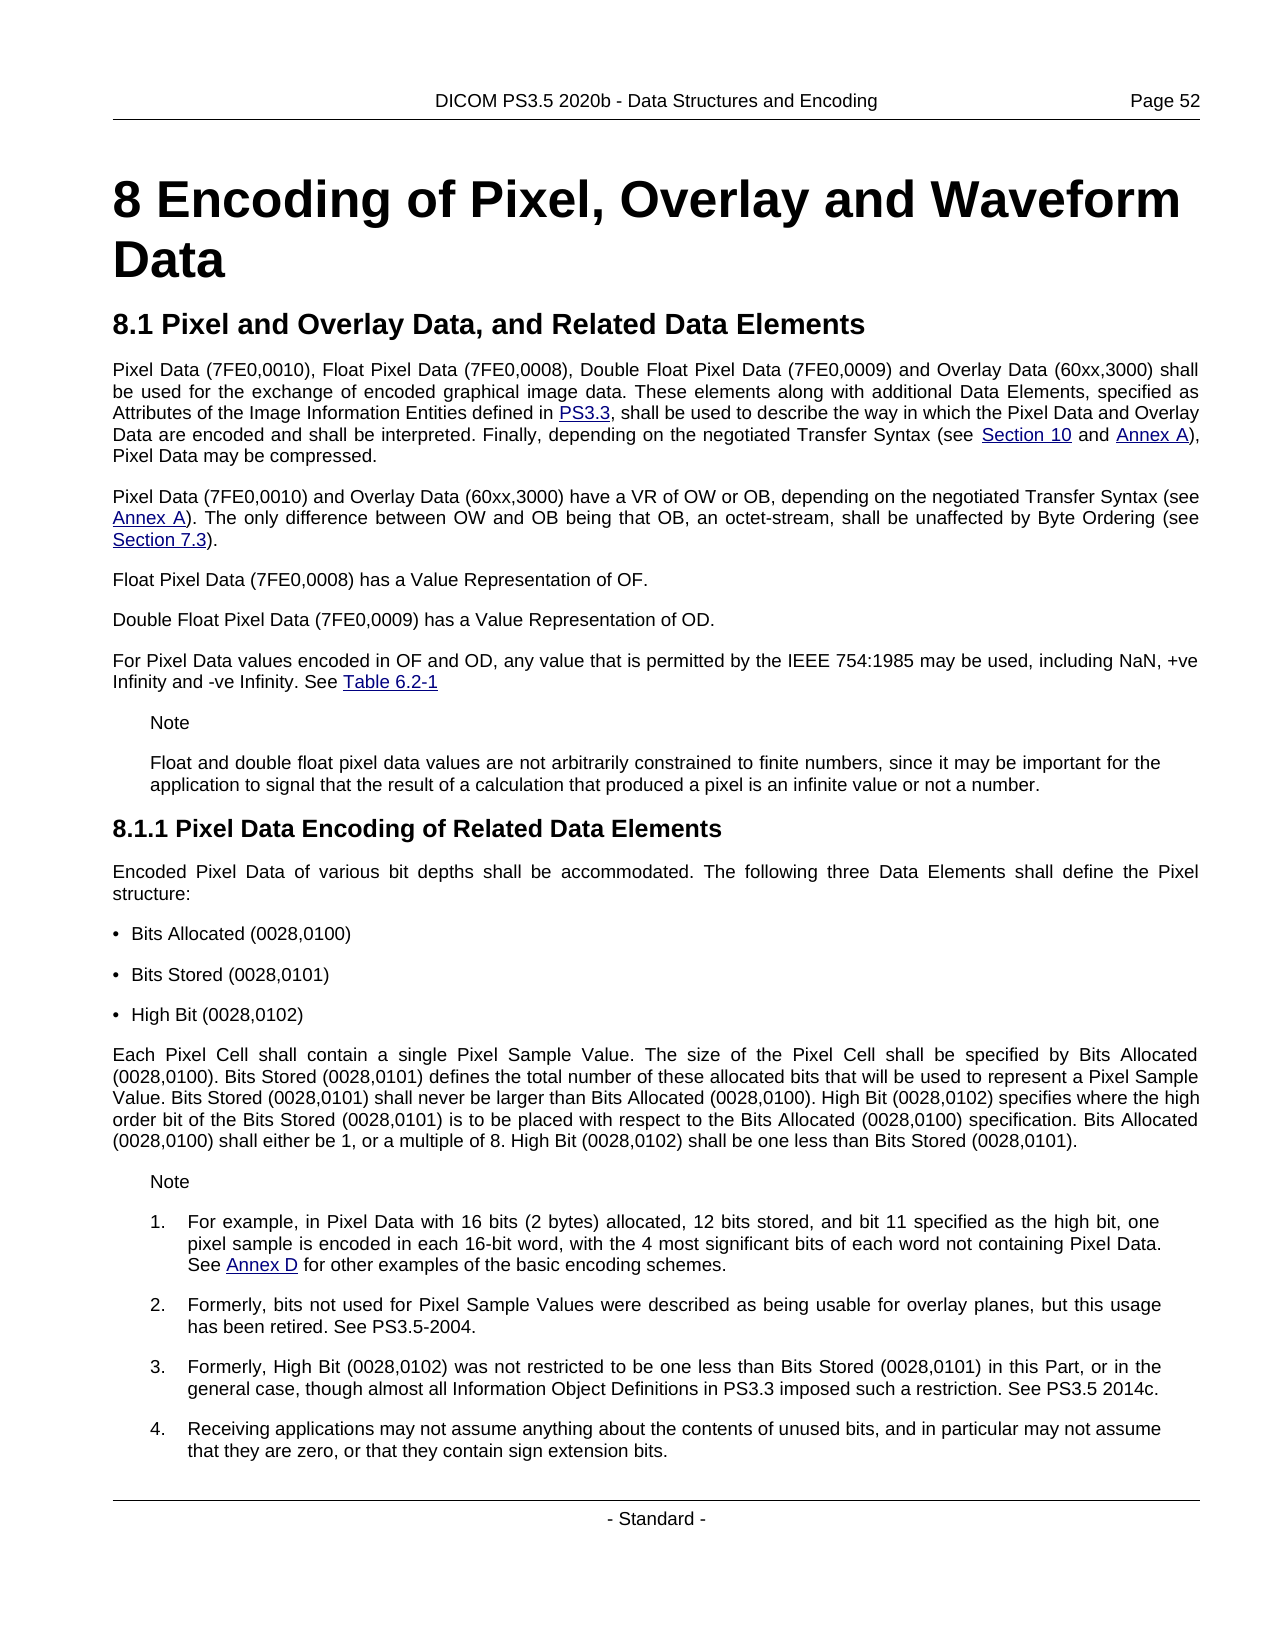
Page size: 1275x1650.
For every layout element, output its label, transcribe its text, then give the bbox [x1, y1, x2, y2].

text 8.1 Pixel and Overlay Data, and Related Data Elements [112, 307, 1200, 340]
text • Bits Stored (0028,0101) [112, 963, 1200, 985]
text • Bits Allocated (0028,0100) [112, 923, 1200, 944]
text Encoded Pixel Data of various bit depths shall be accommodated. The following three Data Elements shall define the Pixel structure: [112, 861, 1200, 904]
text Float Pixel Data (7FE0,0008) has a Value Representation of OF. [112, 569, 1200, 591]
text 1. For example, in Pixel Data with 16 bits (2 bytes) allocated, 12 bits stored, and bit 11 specified as the high bit, one pixel sample is encoded in each 16-bit word, with the 4 most significant bits of each word not containing Pixel Data. See Annex D for other examples of the basic encoding schemes. [150, 1211, 1162, 1276]
text 4. Receiving applications may not assume anything about the contents of unused bits, and in particular may not assume that they are zero, or that they contain sign extension bits. [150, 1418, 1162, 1461]
text Note [150, 711, 1162, 733]
text 2. Formerly, bits not used for Pixel Sample Values were described as being usable for overlay planes, but this usage has been retired. See PS3.5-2004. [150, 1294, 1162, 1337]
text Float and double float pixel data values are not arbitrarily constrained to finite numbers, since it may be important for the application to signal that the result of a calculation that produced a pixel is an infinite value or not a number. [150, 752, 1162, 795]
text Double Float Pixel Data (7FE0,0009) has a Value Representation of OD. [112, 609, 1200, 631]
text 8 Encoding of Pixel, Overlay and Waveform Data [112, 169, 1200, 288]
text Each Pixel Cell shall contain a single Pixel Sample Value. The size of the Pixel Cell shall be specified by Bits Allocated (0028,0100). Bits Stored (0028,0101) defines the total number of these allocated bits that will be used to represent a Pixel Sample Value. Bits Stored (0028,0101) shall never be larger than Bits Allocated (0028,0100). High Bit (0028,0102) specifies where the high order bit of the Bits Stored (0028,0101) is to be placed with respect to the Bits Allocated (0028,0100) specification. Bits Allocated (0028,0100) shall either be 1, or a multiple of 8. High Bit (0028,0102) shall be one less than Bits Stored (0028,0101). [112, 1044, 1200, 1152]
text • High Bit (0028,0102) [112, 1004, 1200, 1025]
text Pixel Data (7FE0,0010), Float Pixel Data (7FE0,0008), Double Float Pixel Data (7FE0,0009) and Overlay Data (60xx,3000) shall be used for the exchange of encoded graphical image data. These elements along with additional Data Elements, specified as Attributes of the Image Information Entities defined in PS3.3, shall be used to describe the way in which the Pixel Data and Overlay Data are encoded and shall be interpreted. Finally, depending on the negotiated Transfer Syntax (see Section 10 and Annex A), Pixel Data may be compressed. [112, 359, 1200, 467]
text Pixel Data (7FE0,0010) and Overlay Data (60xx,3000) have a VR of OW or OB, depending on the negotiated Transfer Syntax (see Annex A). The only difference between OW and OB being that OB, an octet-stream, shall be unaffected by Byte Ordering (see Section 7.3). [112, 486, 1200, 550]
text For Pixel Data values encoded in OF and OD, any value that is permitted by the IEEE 754:1985 may be used, including NaN, +ve Infinity and -ve Infinity. See Table 6.2-1 [112, 649, 1200, 693]
text 8.1.1 Pixel Data Encoding of Related Data Elements [112, 814, 1200, 842]
text Note [150, 1171, 1162, 1192]
text 3. Formerly, High Bit (0028,0102) was not restricted to be one less than Bits Stored (0028,0101) in this Part, or in the general case, though almost all Information Object Definitions in PS3.3 imposed such a restriction. See PS3.5 2014c. [150, 1356, 1162, 1399]
